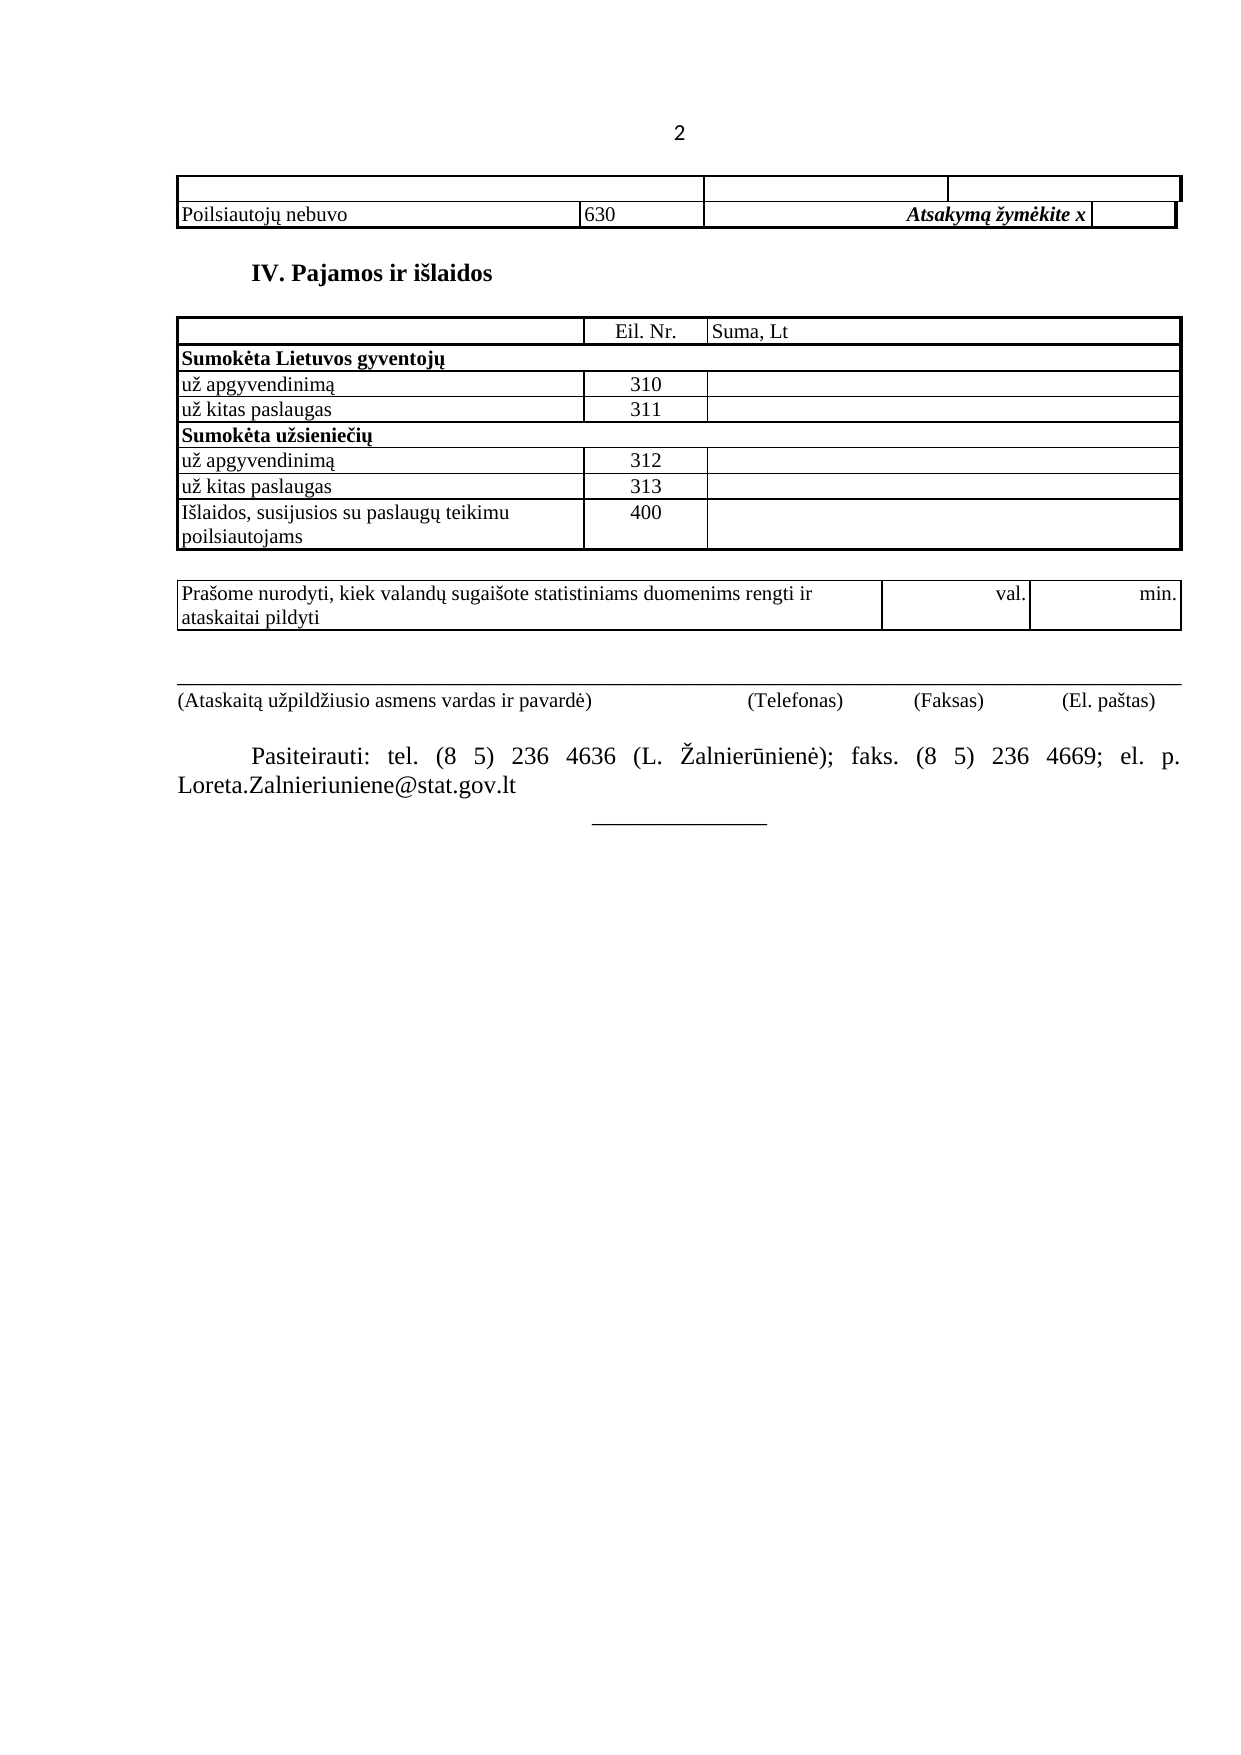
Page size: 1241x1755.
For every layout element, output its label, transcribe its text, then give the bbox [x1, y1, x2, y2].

table_cell 400 [585, 500, 707, 548]
text (Ataskaitą užpildžiusio asmens vardas ir pavardė) (Telefonas) (Faksas) (El. paštas) [177, 688, 1181, 712]
table_cell [708, 372, 712, 396]
text ______________ [177, 799, 1181, 827]
text Pasiteirauti: tel. (8 5) 236 4636 (L. Žalnierūnienė); faks. (8 5) 236 4669; el. p. Loreta.Zalnieriuniene@stat.gov.lt [177, 741, 1181, 799]
text IV. Pajamos ir išlaidos [177, 258, 1181, 287]
table_cell 311 [703, 397, 707, 421]
table_cell 310 [703, 372, 707, 396]
table_cell 313 [703, 474, 707, 498]
table_cell [708, 474, 712, 498]
table_cell [708, 500, 1179, 548]
table_header min. [1031, 581, 1180, 629]
table_cell [708, 397, 712, 421]
table_header val. [883, 581, 1029, 629]
table_cell 312 [703, 448, 707, 472]
table_cell [708, 448, 712, 472]
